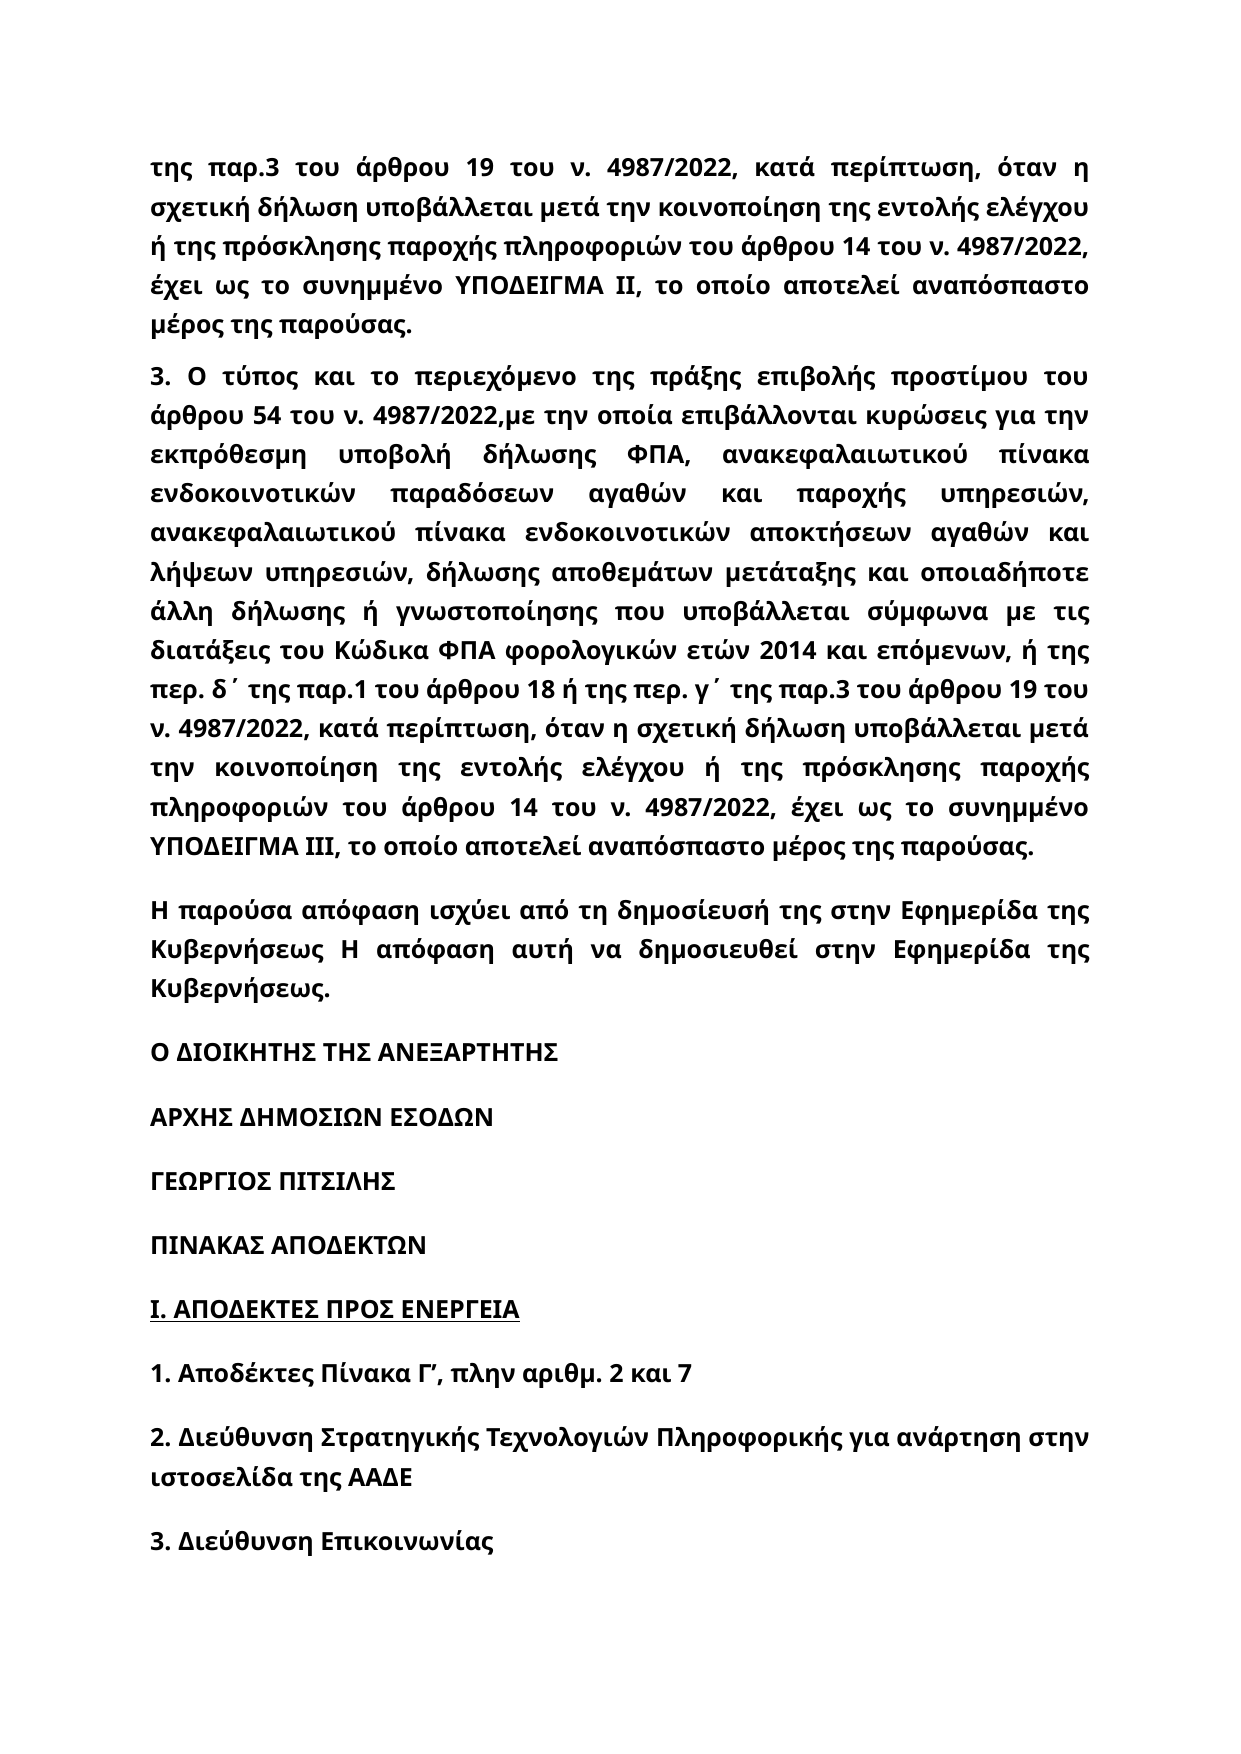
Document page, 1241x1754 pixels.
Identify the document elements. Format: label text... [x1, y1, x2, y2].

text 1. Αποδέκτες Πίνακα Γ’, πλην αριθμ. 2 και 7 [150, 1356, 1090, 1390]
text 3. Διεύθυνση Επικοινωνίας [150, 1523, 1090, 1557]
text ΑΡΧΗΣ ΔΗΜΟΣΙΩΝ ΕΣΟΔΩΝ [150, 1099, 1090, 1133]
text Ο ΔΙΟΙΚΗΤΗΣ ΤΗΣ ΑΝΕΞΑΡΤΗΤΗΣ [150, 1035, 1090, 1069]
text 2. Διεύθυνση Στρατηγικής Τεχνολογιών Πληροφορικής για ανάρτηση στην ιστοσελίδα της ΑΑΔΕ [150, 1420, 1090, 1493]
text 3. Ο τύπος και το περιεχόμενο της πράξης επιβολής προστίμου του άρθρου 54 του ν. 4987/2022,με την οποία επιβάλλονται κυρώσεις για την εκπρόθεσμη υποβολή δήλωσης ΦΠΑ, ανακεφαλαιωτικού πίνακα ενδοκοινοτικών παραδόσεων αγαθών και παροχής υπηρεσιών, ανακεφαλαιωτικού πίνακα ενδοκοινοτικών αποκτήσεων αγαθών και λήψεων υπηρεσιών, δήλωσης αποθεμάτων μετάταξης και οποιαδήποτε άλλη δήλωσης ή γνωστοποίησης που υποβάλλεται σύμφωνα με τις διατάξεις του Κώδικα ΦΠΑ φορολογικών ετών 2014 και επόμενων, ή της περ. δ΄ της παρ.1 του άρθρου 18 ή της περ. γ΄ της παρ.3 του άρθρου 19 του ν. 4987/2022, κατά περίπτωση, όταν η σχετική δήλωση υποβάλλεται μετά την κοινοποίηση της εντολής ελέγχου ή της πρόσκλησης παροχής πληροφοριών του άρθρου 14 του ν. 4987/2022, έχει ως το συνημμένο ΥΠΟΔΕΙΓΜΑ ΙΙΙ, το οποίο αποτελεί αναπόσπαστο μέρος της παρούσας. [150, 358, 1090, 862]
text ΠΙΝΑΚΑΣ ΑΠΟΔΕΚΤΩΝ [150, 1227, 1090, 1262]
text Η παρούσα απόφαση ισχύει από τη δημοσίευσή της στην Εφημερίδα της Κυβερνήσεως Η απόφαση αυτή να δημοσιευθεί στην Εφημερίδα της Κυβερνήσεως. [150, 892, 1090, 1005]
text ΓΕΩΡΓΙΟΣ ΠΙΤΣΙΛΗΣ [150, 1163, 1090, 1197]
text της παρ.3 του άρθρου 19 του ν. 4987/2022, κατά περίπτωση, όταν η σχετική δήλωση υποβάλλεται μετά την κοινοποίηση της εντολής ελέγχου ή της πρόσκλησης παροχής πληροφοριών του άρθρου 14 του ν. 4987/2022, έχει ως το συνημμένο ΥΠΟΔΕΙΓΜΑ ΙΙ, το οποίο αποτελεί αναπόσπαστο μέρος της παρούσας. [150, 150, 1090, 341]
text Ι. ΑΠΟΔΕΚΤΕΣ ΠΡΟΣ ΕΝΕΡΓΕΙΑ [150, 1292, 1090, 1326]
